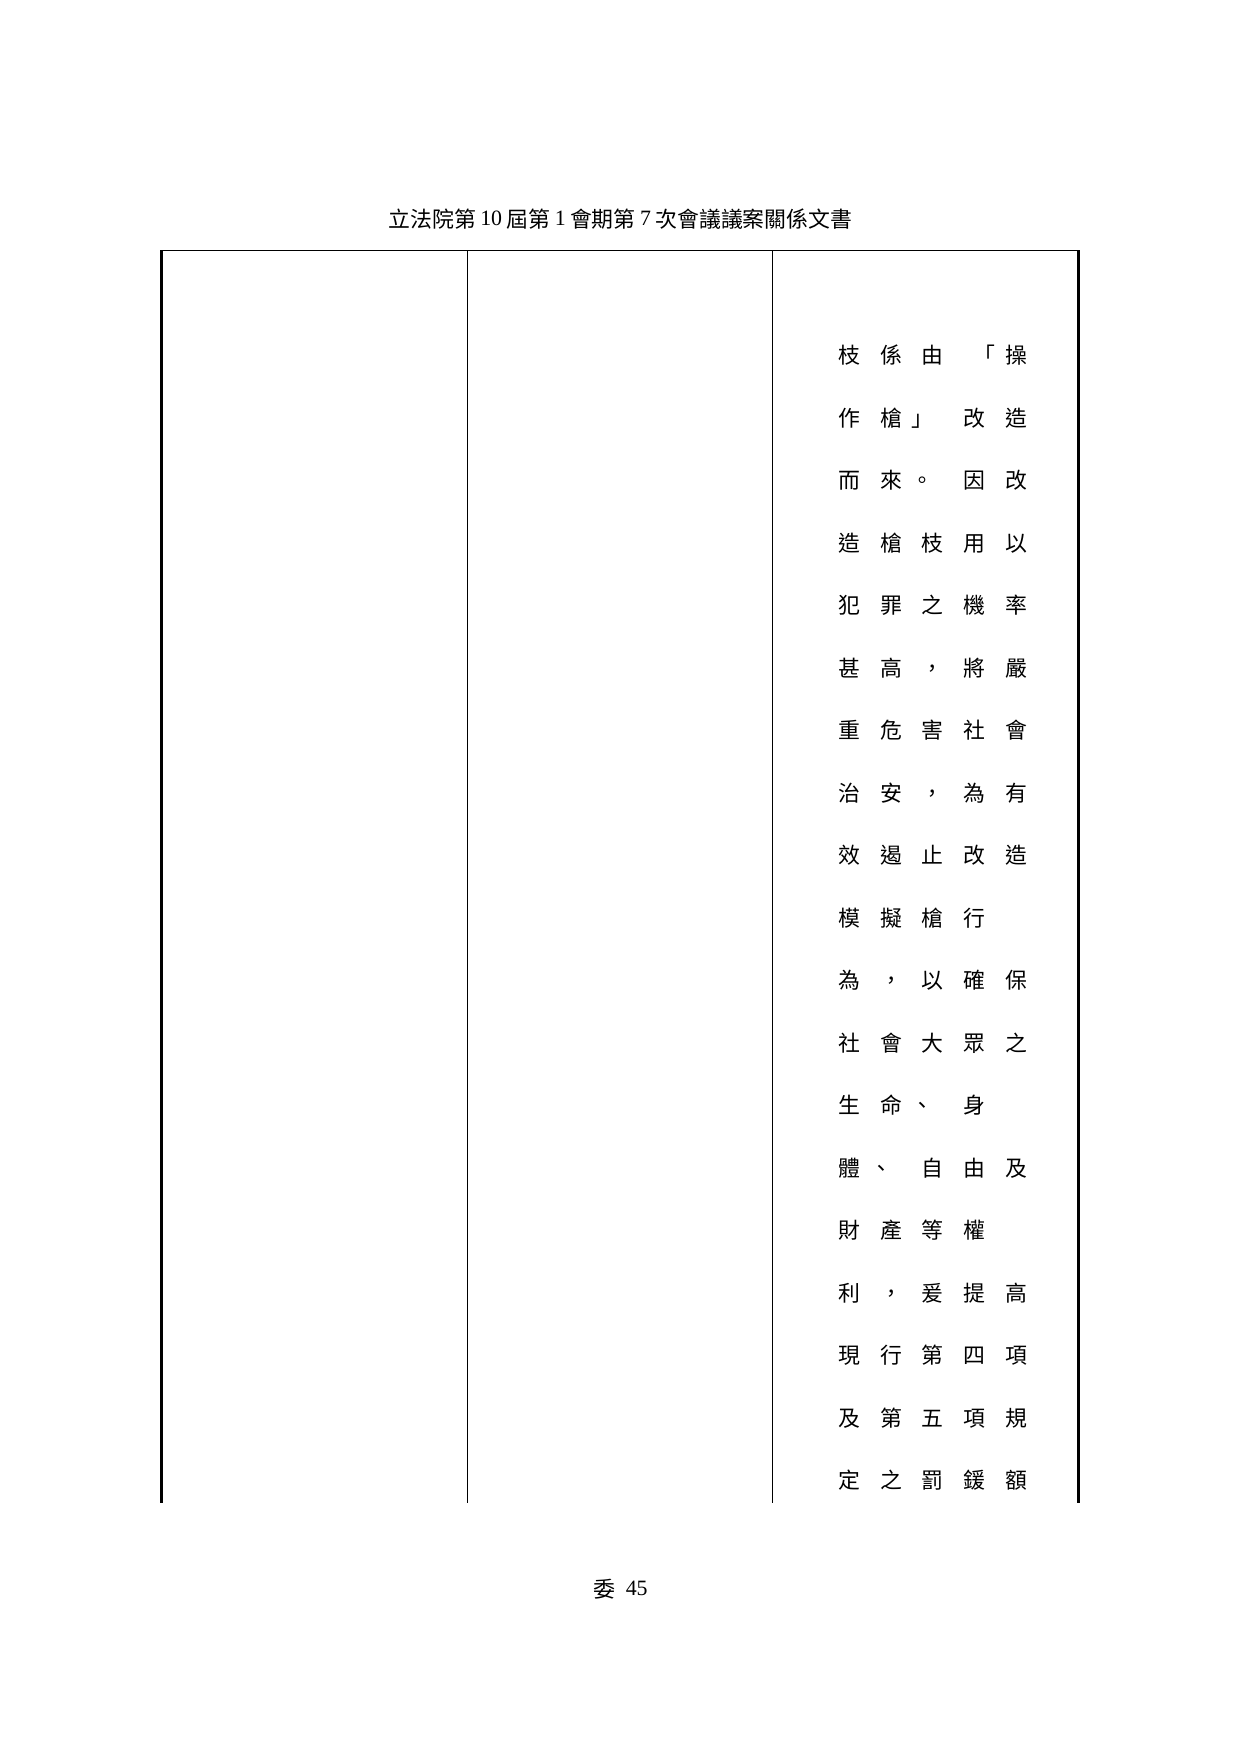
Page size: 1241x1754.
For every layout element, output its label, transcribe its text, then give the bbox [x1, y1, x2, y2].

table_cell [163, 251, 467, 1503]
table_cell 枝係由「操作槍」改造而來。因改造槍枝用以犯罪之機率甚高，將嚴重危害社會治安，為有效遏止改造模擬槍行為，以確保社會大眾之生命、身體、自由及財產等權利，爰提高現行第四項及第五項規定之罰鍰額 [773, 251, 1077, 1503]
table_cell [468, 251, 772, 1503]
